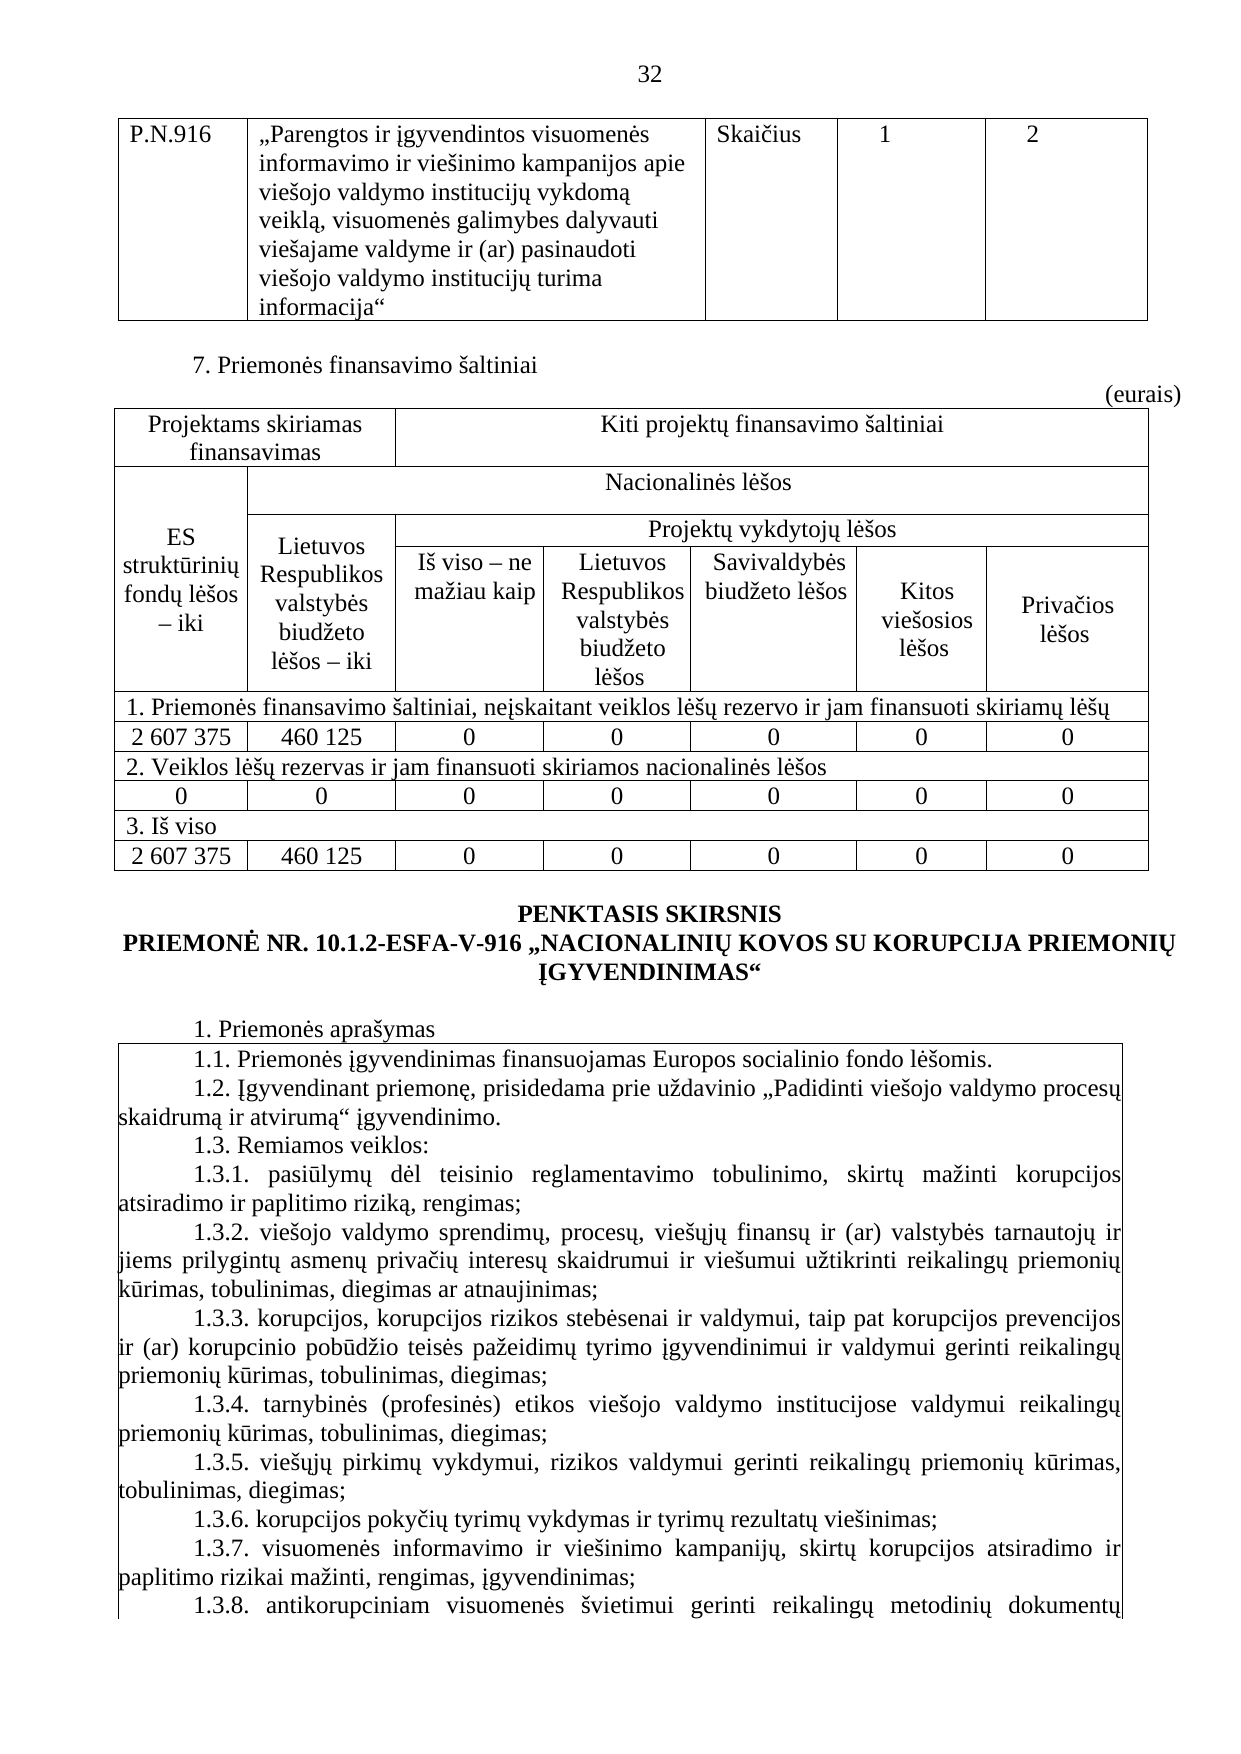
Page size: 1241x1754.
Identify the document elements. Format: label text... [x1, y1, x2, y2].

table_cell 0 [987, 841, 1148, 870]
table_cell 0 [691, 722, 856, 751]
table_cell Kitos viešosios lėšos [857, 547, 986, 691]
table_cell 0 [544, 722, 690, 751]
table_cell 460 125 [248, 841, 395, 870]
table_cell 2 [986, 119, 1147, 320]
text 7. Priemonės finansavimo šaltiniai [192, 350, 1181, 379]
table_cell 0 [396, 781, 543, 810]
table_cell ES struktūrinių fondų lėšos – iki [115, 467, 247, 691]
table_cell 460 125 [248, 722, 395, 751]
table_cell Nacionalinės lėšos [248, 467, 1148, 513]
table_cell 0 [691, 841, 856, 870]
table_cell 0 [857, 781, 986, 810]
table_header 1.1. Priemonės įgyvendinimas finansuojamas Europos socialinio fondo lėšomis. [119, 1044, 1122, 1073]
text 1. Priemonės aprašymas [118, 1014, 1181, 1043]
table_cell 0 [987, 781, 1148, 810]
table_cell 0 [115, 781, 247, 810]
table_cell 3. Iš viso [115, 811, 1148, 840]
table_cell 1. Priemonės finansavimo šaltiniai, neįskaitant veiklos lėšų rezervo ir jam finansuoti skiriamų lėšų [115, 692, 1148, 721]
table_cell 1.2. Įgyvendinant priemonę, prisidedama prie uždavinio „Padidinti viešojo valdymo procesų skaidrumą ir atvirumą“ įgyvendinimo. [119, 1073, 1122, 1131]
table_cell 0 [857, 841, 986, 870]
table_cell 0 [857, 722, 986, 751]
table_header Kiti projektų finansavimo šaltiniai [396, 409, 1148, 466]
table_cell 0 [544, 841, 690, 870]
table_cell 0 [691, 781, 856, 810]
table_cell 0 [544, 781, 690, 810]
table_cell Privačios lėšos [987, 547, 1148, 691]
table_cell Projektų vykdytojų lėšos [396, 515, 1148, 546]
table_cell 1.3. Remiamos veiklos: 1.3.1. pasiūlymų dėl teisinio reglamentavimo tobulinimo, skirtų mažinti korupcijos atsiradimo ir paplitimo riziką, rengimas; 1.3.2. viešojo valdymo sprendimų, procesų, viešųjų finansų ir (ar) valstybės tarnautojų ir jiems prilygintų asmenų privačių interesų skaidrumui ir viešumui užtikrinti reikalingų priemonių kūrimas, tobulinimas, diegimas ar atnaujinimas; 1.3.3. korupcijos, korupcijos rizikos stebėsenai ir valdymui, taip pat korupcijos prevencijos ir (ar) korupcinio pobūdžio teisės pažeidimų tyrimo įgyvendinimui ir valdymui gerinti reikalingų priemonių kūrimas, tobulinimas, diegimas; 1.3.4. tarnybinės (profesinės) etikos viešojo valdymo institucijose valdymui reikalingų priemonių kūrimas, tobulinimas, diegimas; 1.3.5. viešųjų pirkimų vykdymui, rizikos valdymui gerinti reikalingų priemonių kūrimas, tobulinimas, diegimas; 1.3.6. korupcijos pokyčių tyrimų vykdymas ir tyrimų rezultatų viešinimas; 1.3.7. visuomenės informavimo ir viešinimo kampanijų, skirtų korupcijos atsiradimo ir paplitimo rizikai mažinti, rengimas, įgyvendinimas; 1.3.8. antikorupciniam visuomenės švietimui gerinti reikalingų metodinių dokumentų [119, 1131, 1122, 1619]
table_cell Iš viso – ne mažiau kaip [396, 547, 543, 691]
table_header Projektams skiriamas finansavimas [115, 409, 395, 466]
table_cell 1 [838, 119, 985, 320]
table_cell P.N.916 [119, 119, 247, 320]
text (eurais) [118, 379, 1181, 408]
table_cell 0 [987, 722, 1148, 751]
table_cell Lietuvos Respublikos valstybės biudžeto lėšos [544, 547, 690, 691]
table_cell Lietuvos Respublikos valstybės biudžeto lėšos – iki [248, 515, 395, 691]
table_cell 2. Veiklos lėšų rezervas ir jam finansuoti skiriamos nacionalinės lėšos [115, 752, 1148, 780]
text PRIEMONĖ NR. 10.1.2-ESFA-V-916 „NACIONALINIŲ KOVOS SU KORUPCIJA PRIEMONIŲ ĮGYVENDINIMAS“ [118, 928, 1181, 986]
table_cell 0 [396, 722, 543, 751]
table_cell „Parengtos ir įgyvendintos visuomenės informavimo ir viešinimo kampanijos apie viešojo valdymo institucijų vykdomą veiklą, visuomenės galimybes dalyvauti viešajame valdyme ir (ar) pasinaudoti viešojo valdymo institucijų turima informacija“ [248, 119, 705, 320]
table_cell 0 [396, 841, 543, 870]
table_cell 2 607 375 [115, 722, 247, 751]
table_cell Skaičius [706, 119, 837, 320]
table_cell 2 607 375 [115, 841, 247, 870]
table_cell Savivaldybės biudžeto lėšos [691, 547, 856, 691]
text PENKTASIS SKIRSNIS [118, 899, 1181, 928]
table_cell 0 [248, 781, 395, 810]
